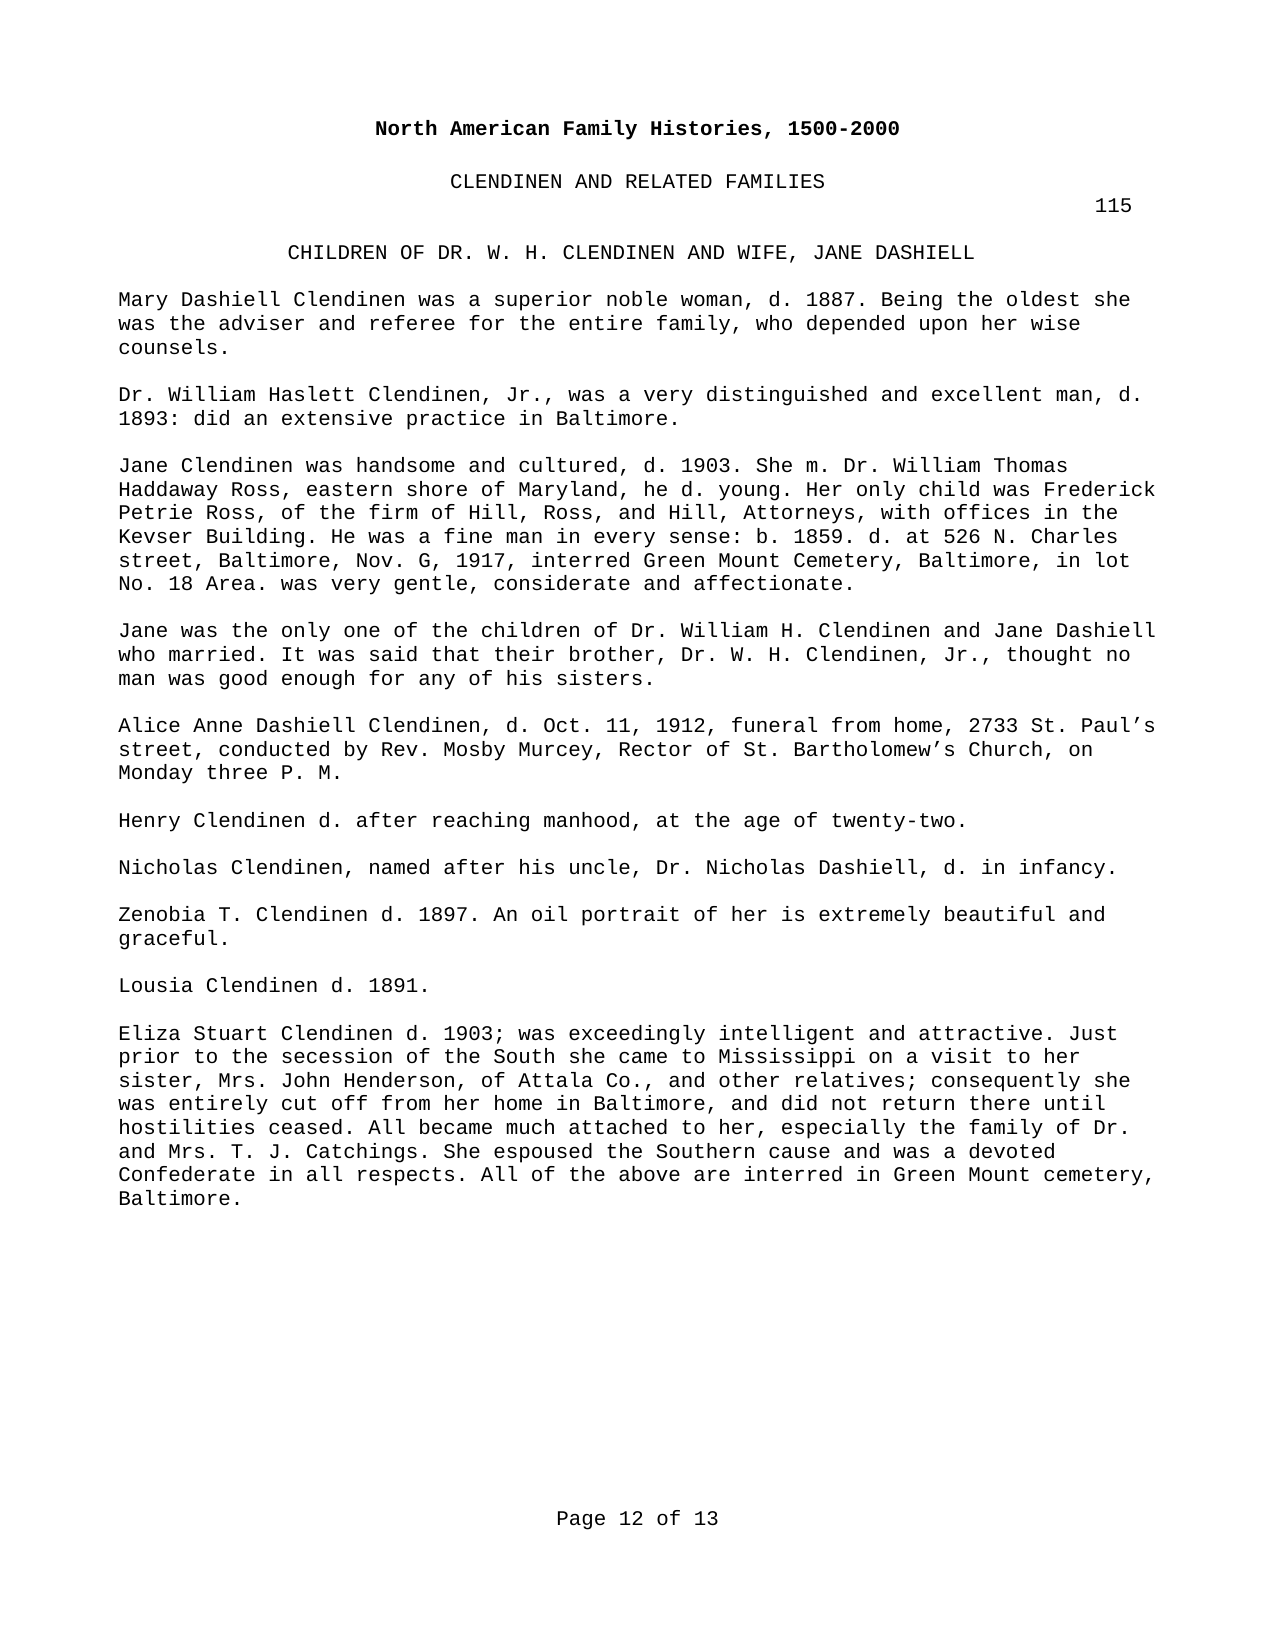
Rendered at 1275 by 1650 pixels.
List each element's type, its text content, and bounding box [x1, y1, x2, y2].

text Henry Clendinen d. after reaching manhood, at the age of twenty-two. [118, 810, 1157, 833]
text Zenobia T. Clendinen d. 1897. An oil portrait of her is extremely beautiful and graceful. [118, 904, 1157, 952]
text Mary Dashiell Clendinen was a superior noble woman, d. 1887. Being the oldest she was the adviser and referee for the entire family, who depended upon her wise counsels. [118, 289, 1157, 360]
text Lousia Clendinen d. 1891. [118, 975, 1157, 999]
text Eliza Stuart Clendinen d. 1903; was exceedingly intelligent and attractive. Just prior to the secession of the South she came to Mississippi on a visit to her sister, Mrs. John Henderson, of Attala Co., and other relatives; consequently she was entirely cut off from her home in Baltimore, and did not return there until hostilities ceased. All became much attached to her, especially the family of Dr. and Mrs. T. J. Catchings. She espoused the Southern cause and was a devoted Confederate in all respects. All of the above are interred in Green Mount cemetery, Baltimore. [118, 1022, 1157, 1212]
text 115 [118, 195, 1157, 218]
text Jane Clendinen was handsome and cultured, d. 1903. She m. Dr. William Thomas Haddaway Ross, eastern shore of Maryland, he d. young. Her only child was Frederick Petrie Ross, of the firm of Hill, Ross, and Hill, Attorneys, with offices in the Kevser Building. He was a fine man in every sense: b. 1859. d. at 526 N. Charles street, Baltimore, Nov. G, 1917, interred Green Mount Cemetery, Baltimore, in lot No. 18 Area. was very gentle, considerate and affectionate. [118, 455, 1157, 597]
text Nicholas Clendinen, named after his uncle, Dr. Nicholas Dashiell, d. in infancy. [118, 857, 1157, 881]
text CLENDINEN AND RELATED FAMILIES [118, 171, 1157, 195]
text Dr. William Haslett Clendinen, Jr., was a very distinguished and excellent man, d. 1893: did an extensive practice in Baltimore. [118, 384, 1157, 431]
text Jane was the only one of the children of Dr. William H. Clendinen and Jane Dashiell who married. It was said that their brother, Dr. W. H. Clendinen, Jr., thought no man was good enough for any of his sisters. [118, 621, 1157, 691]
text Alice Anne Dashiell Clendinen, d. Oct. 11, 1912, funeral from home, 2733 St. Paul’s street, conducted by Rev. Mosby Murcey, Rector of St. Bartholomew’s Church, on Monday three P. M. [118, 715, 1157, 786]
text CHILDREN OF DR. W. H. CLENDINEN AND WIFE, JANE DASHIELL [118, 242, 1157, 266]
